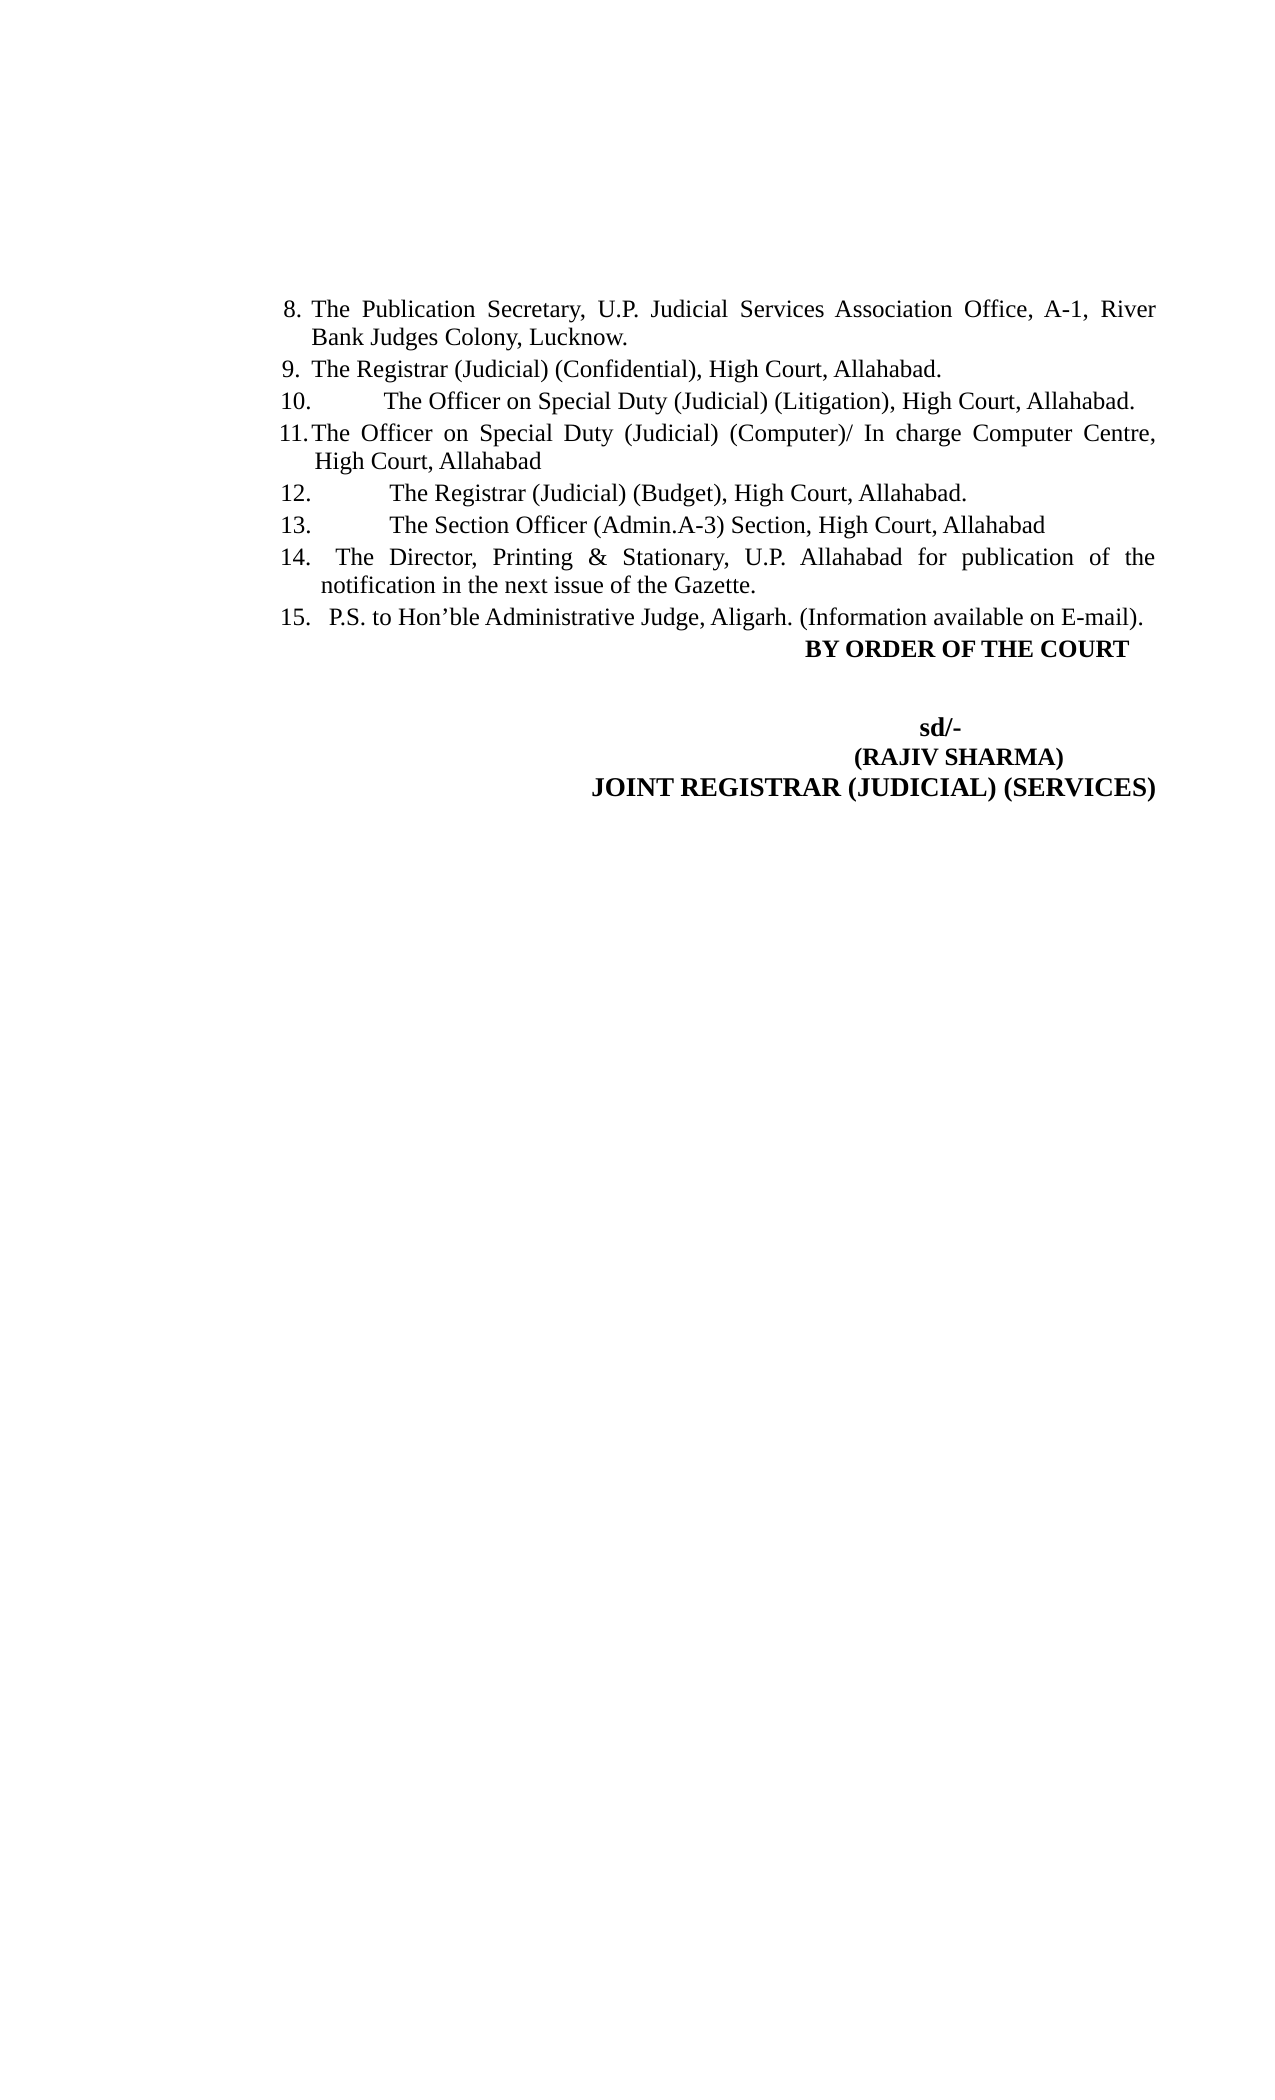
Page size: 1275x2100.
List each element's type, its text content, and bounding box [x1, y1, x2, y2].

list The Registrar (Judicial) (Confidential), High Court, Allahabad. [282, 354, 1157, 383]
list P.S. to Hon’ble Administrative Judge, Aligarh. (Information available on E-mail). [280, 602, 1157, 631]
text JOINT REGISTRAR (JUDICIAL) (SERVICES) [236, 771, 1157, 802]
list The Director, Printing & Stationary, U.P. Allahabad for publication of the notification in the next issue of the Gazette. [280, 542, 1157, 599]
list The Officer on Special Duty (Judicial) (Computer)/ In charge Computer Centre, High Court, Allahabad [278, 418, 1157, 475]
list BY ORDER OF THE COURT [236, 634, 1157, 663]
list The Registrar (Judicial) (Budget), High Court, Allahabad. [280, 478, 1157, 507]
list The Section Officer (Admin.A-3) Section, High Court, Allahabad [280, 510, 1157, 539]
text sd/- [236, 711, 1157, 742]
list The Publication Secretary, U.P. Judicial Services Association Office, A-1, River Bank Judges Colony, Lucknow. [283, 294, 1157, 351]
list The Officer on Special Duty (Judicial) (Litigation), High Court, Allahabad. [280, 386, 1157, 415]
text (RAJIV SHARMA) [236, 742, 1157, 771]
